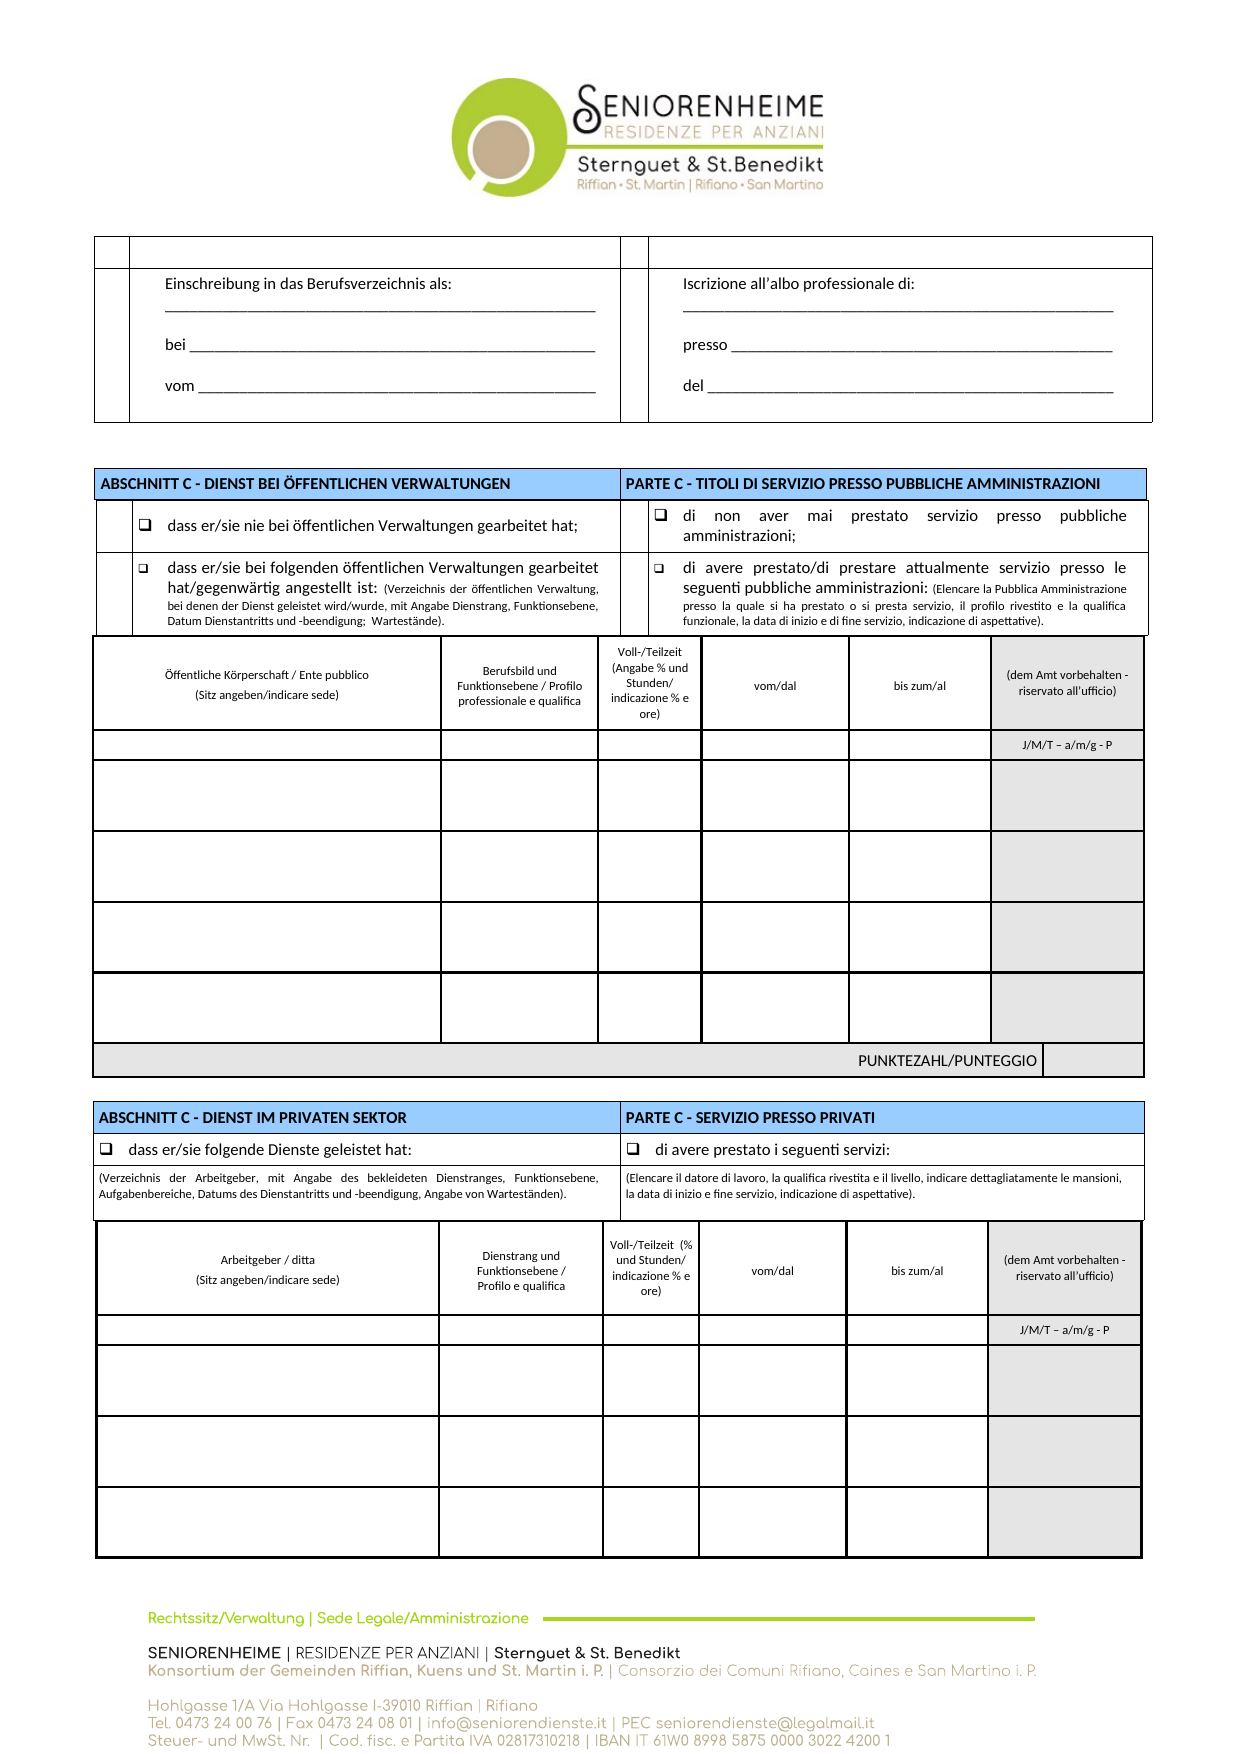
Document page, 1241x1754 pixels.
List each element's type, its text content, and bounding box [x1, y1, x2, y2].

table_cell [700, 1316, 845, 1344]
table_cell [1044, 1044, 1143, 1076]
table_cell [703, 974, 848, 1042]
table_cell (Elencare il datore di lavoro, la qualifica rivestita e il livello, indicare dettagliatamente le mansioni, la data di inizio e fine servizio, indicazione di aspettative). [621, 1166, 1144, 1219]
table_header Arbeitgeber / ditta (Sitz angeben/indicare sede) [98, 1222, 438, 1314]
table_cell [95, 237, 129, 268]
table_cell [621, 237, 648, 268]
table_header vom/dal [700, 1222, 845, 1314]
table_cell [98, 1346, 438, 1415]
table_header ABSCHNITT C - Dienst bei öffentlichen Verwaltungen [95, 469, 620, 499]
table_header di non aver mai prestato servizio presso pubbliche amministrazioni; [649, 501, 1148, 552]
table_cell [95, 269, 129, 422]
table_cell [703, 731, 848, 759]
table_header [97, 501, 132, 552]
table_cell [850, 761, 990, 830]
table_header [621, 501, 648, 552]
table_cell dass er/sie folgende Dienste geleistet hat: [94, 1134, 620, 1165]
table_cell [992, 903, 1143, 971]
table_header bis zum/al [848, 1222, 987, 1314]
table_cell [94, 974, 440, 1042]
table_cell [440, 1488, 602, 1556]
table_cell [94, 832, 440, 901]
table_header (dem Amt vorbehalten - riservato all’ufficio) [992, 637, 1143, 729]
table_cell [700, 1417, 845, 1486]
table_cell [94, 761, 440, 830]
table_cell [992, 761, 1143, 830]
picture [451, 78, 824, 197]
table_cell [442, 731, 597, 759]
table_cell [442, 903, 597, 971]
table_cell J/M/T – a/m/g - P [989, 1316, 1140, 1344]
table_cell [440, 1417, 602, 1486]
table_header PARTE C - TITOLI DI SERVIZIO PRESSO PUBBLICHE AMMINISTRAZIONI [621, 469, 1146, 499]
table_cell [989, 1488, 1140, 1556]
table_cell [440, 1346, 602, 1415]
table_cell [703, 903, 848, 971]
table_cell [700, 1346, 845, 1415]
table_cell Einschreibung in das Berufsverzeichnis als: ____________________________________________________ bei _________________________________________________ vom ________________________________________________ [130, 269, 620, 422]
table_cell [850, 974, 990, 1042]
table_cell [98, 1316, 438, 1344]
table_header Öffentliche Körperschaft / Ente pubblico (Sitz angeben/indicare sede) [94, 637, 440, 729]
table_header dass er/sie nie bei öffentlichen Verwaltungen gearbeitet hat; [133, 501, 620, 552]
table_cell [97, 553, 132, 634]
table_header bis zum/al [850, 637, 990, 729]
table_cell [94, 731, 440, 759]
table_cell [98, 1488, 438, 1556]
table_cell [604, 1346, 698, 1415]
table_cell [848, 1316, 987, 1344]
table_cell [621, 269, 648, 422]
table_cell [850, 731, 990, 759]
table_cell di avere prestato/di prestare attualmente servizio presso le seguenti pubbliche amministrazioni: (Elencare la Pubblica Amministrazione presso la quale si ha prestato o si presta servizio, il profilo rivestito e la qualifica funzionale, la data di inizio e di fine servizio, indicazione di aspettative). [649, 553, 1148, 634]
table_cell [604, 1488, 698, 1556]
table_header ABSCHNITT C - Dienst im privaten sektor [94, 1102, 620, 1133]
table_header (dem Amt vorbehalten - riservato all’ufficio) [989, 1222, 1140, 1314]
table_cell [599, 974, 700, 1042]
table_cell [94, 903, 440, 971]
table_cell [599, 832, 700, 901]
table_header PARTE C - sERVIZIO PRESSO privati [621, 1102, 1144, 1133]
table_header Voll-/Teilzeit (Angabe % und Stunden/ indicazione % e ore) [599, 637, 700, 729]
table_cell [442, 761, 597, 830]
table_cell dass er/sie bei folgenden öffentlichen Verwaltungen gearbeitet hat/gegenwärtig angestellt ist: (Verzeichnis der öffentlichen Verwaltung, bei denen der Dienst geleistet wird/wurde, mit Angabe Dienstrang, Funktionsebene, Datum Dienstantritts und -beendigung; Wartestände). [133, 553, 620, 634]
table_cell [442, 832, 597, 901]
table_cell [599, 903, 700, 971]
table_cell (Verzeichnis der Arbeitgeber, mit Angabe des bekleideten Dienstranges, Funktionsebene, Aufgabenbereiche, Datums des Dienstantritts und -beendigung, Angabe von Warteständen). [94, 1166, 620, 1219]
table_cell [130, 237, 620, 268]
table_cell [848, 1488, 987, 1556]
table_header Voll-/Teilzeit (% und Stunden/ indicazione % e ore) [604, 1222, 698, 1314]
table_cell [599, 761, 700, 830]
table_cell [703, 832, 848, 901]
table_cell [649, 237, 1152, 268]
table_cell [604, 1417, 698, 1486]
table_cell J/M/T – a/m/g - P [992, 731, 1143, 759]
table_header Dienstrang und Funktionsebene / Profilo e qualifica [440, 1222, 602, 1314]
table_cell [989, 1417, 1140, 1486]
table_cell [621, 553, 648, 634]
table_cell [703, 761, 848, 830]
table_cell [989, 1346, 1140, 1415]
table_cell [850, 832, 990, 901]
table_cell [848, 1417, 987, 1486]
table_cell [98, 1417, 438, 1486]
table_cell [700, 1488, 845, 1556]
table_cell [442, 974, 597, 1042]
table_header Berufsbild und Funktionsebene / Profilo professionale e qualifica [442, 637, 597, 729]
table_cell [992, 832, 1143, 901]
table_cell [850, 903, 990, 971]
table_cell [599, 731, 700, 759]
table_cell di avere prestato i seguenti servizi: [621, 1134, 1144, 1165]
table_cell PUNKTEZAHL/PUNTEGGIO [94, 1044, 1042, 1076]
table_cell [604, 1316, 698, 1344]
table_cell [848, 1346, 987, 1415]
table_cell Iscrizione all’albo professionale di: ____________________________________________________ presso ______________________________________________ del _________________________________________________ [649, 269, 1152, 422]
table_header vom/dal [703, 637, 848, 729]
table_cell [440, 1316, 602, 1344]
table_cell [992, 974, 1143, 1042]
